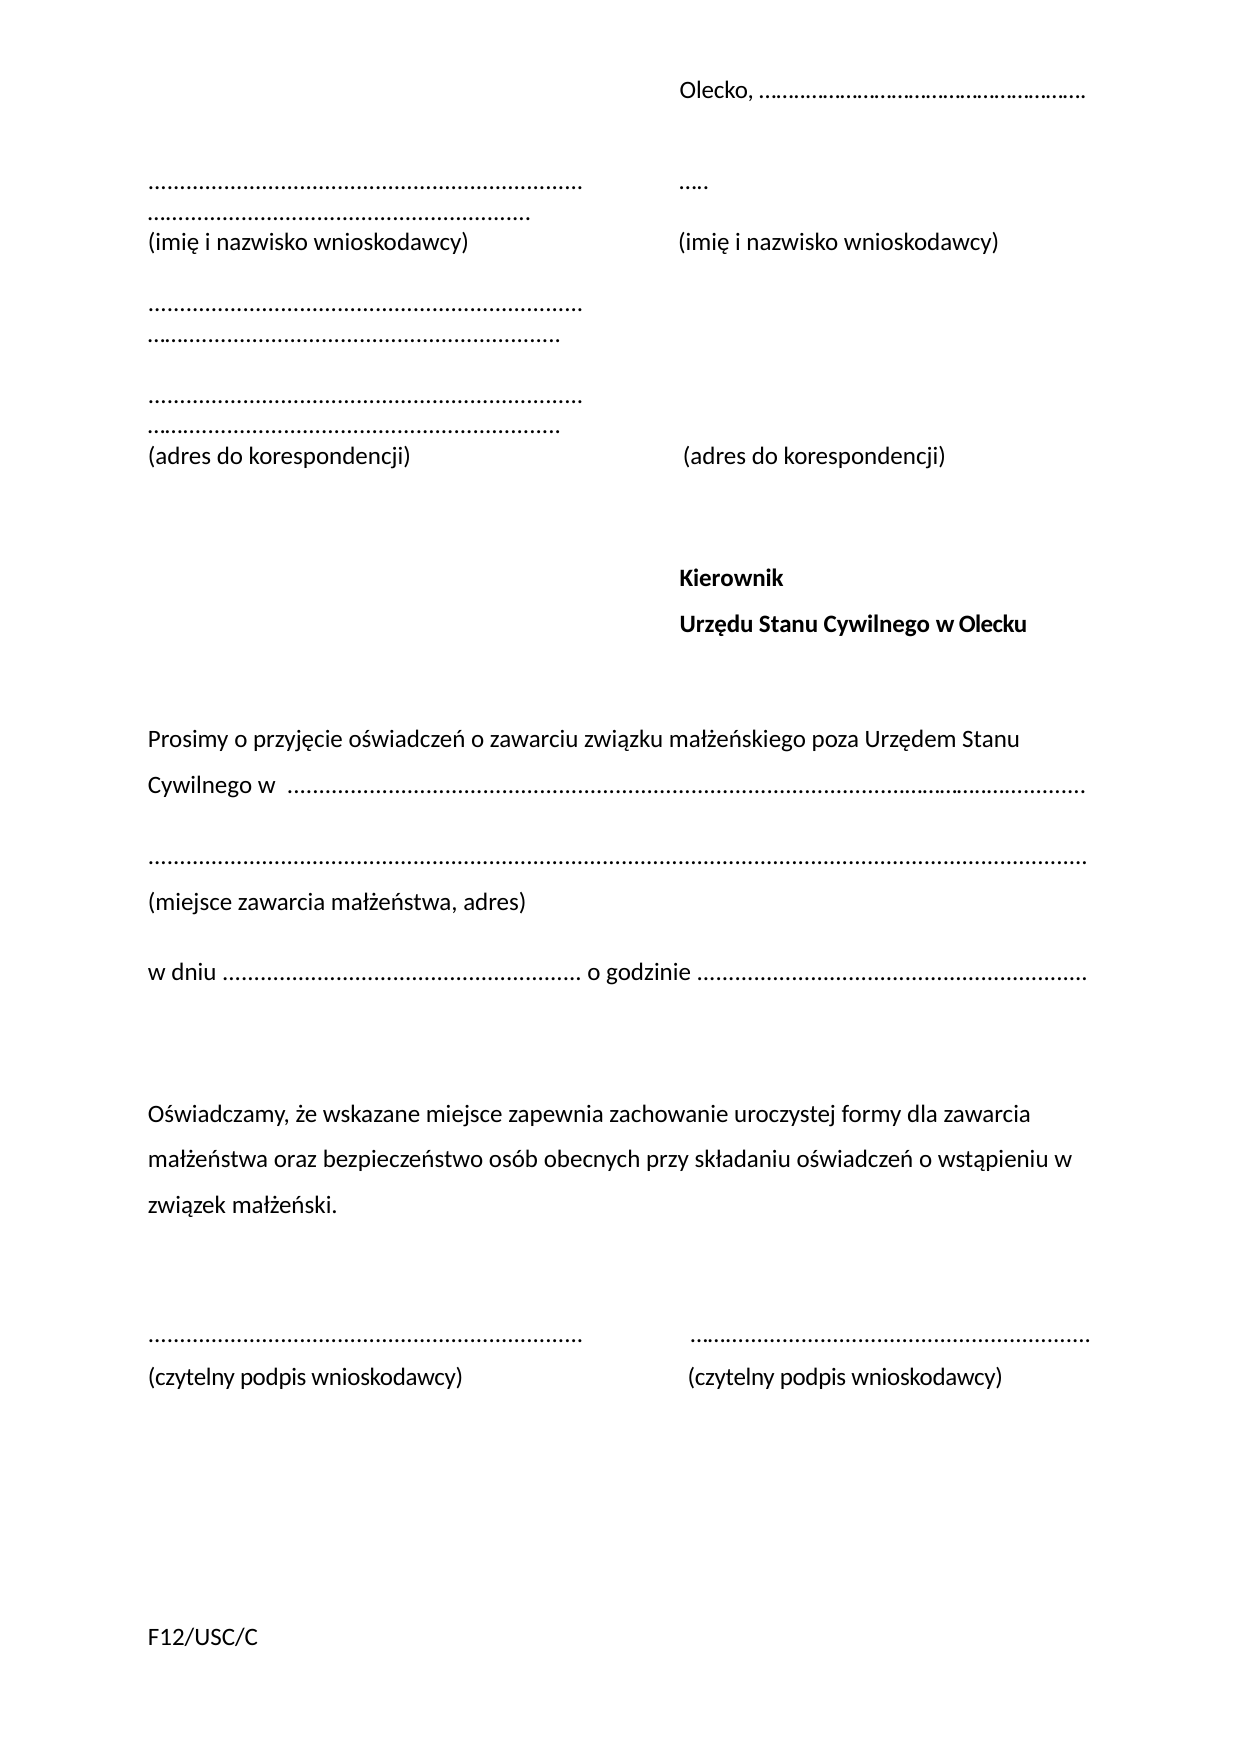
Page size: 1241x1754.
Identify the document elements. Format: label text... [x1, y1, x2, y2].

text w dniu ......................................................... o godzinie .............................................................. [148, 956, 1093, 987]
text Prosimy o przyjęcie oświadczeń o zawarciu związku małżeńskiego poza Urzędem Stanu Cywilnego w ..................................................................................................…………..…............. [148, 723, 1093, 800]
text Kierownik [679, 562, 1093, 593]
text ..................................................................................................................................................... (miejsce zawarcia małżeństwa, adres) [148, 840, 1093, 916]
text ..................................................................... ……............................................................ [148, 287, 1093, 348]
text (czytelny podpis wnioskodawcy) (czytelny podpis wnioskodawcy) [148, 1361, 1075, 1392]
text Oświadczamy, że wskazane miejsce zapewnia zachowanie uroczystej formy dla zawarcia małżeństwa oraz bezpieczeństwo osób obecnych przy składaniu oświadczeń o wstąpieniu w związek małżeński. [148, 1098, 1093, 1220]
text ..................................................................... …..….......................................................... [148, 165, 1093, 226]
text (adres do korespondencji) (adres do korespondencji) [148, 440, 1093, 471]
text ..................................................................... ……............................................................ [148, 379, 1093, 440]
text Urzędu Stanu Cywilnego w Olecku [679, 608, 1093, 638]
text Olecko, ……..…………………………………………. [679, 74, 1093, 104]
text ..................................................................... …….......................................................... [148, 1318, 1093, 1349]
text (imię i nazwisko wnioskodawcy) (imię i nazwisko wnioskodawcy) [148, 226, 1093, 257]
